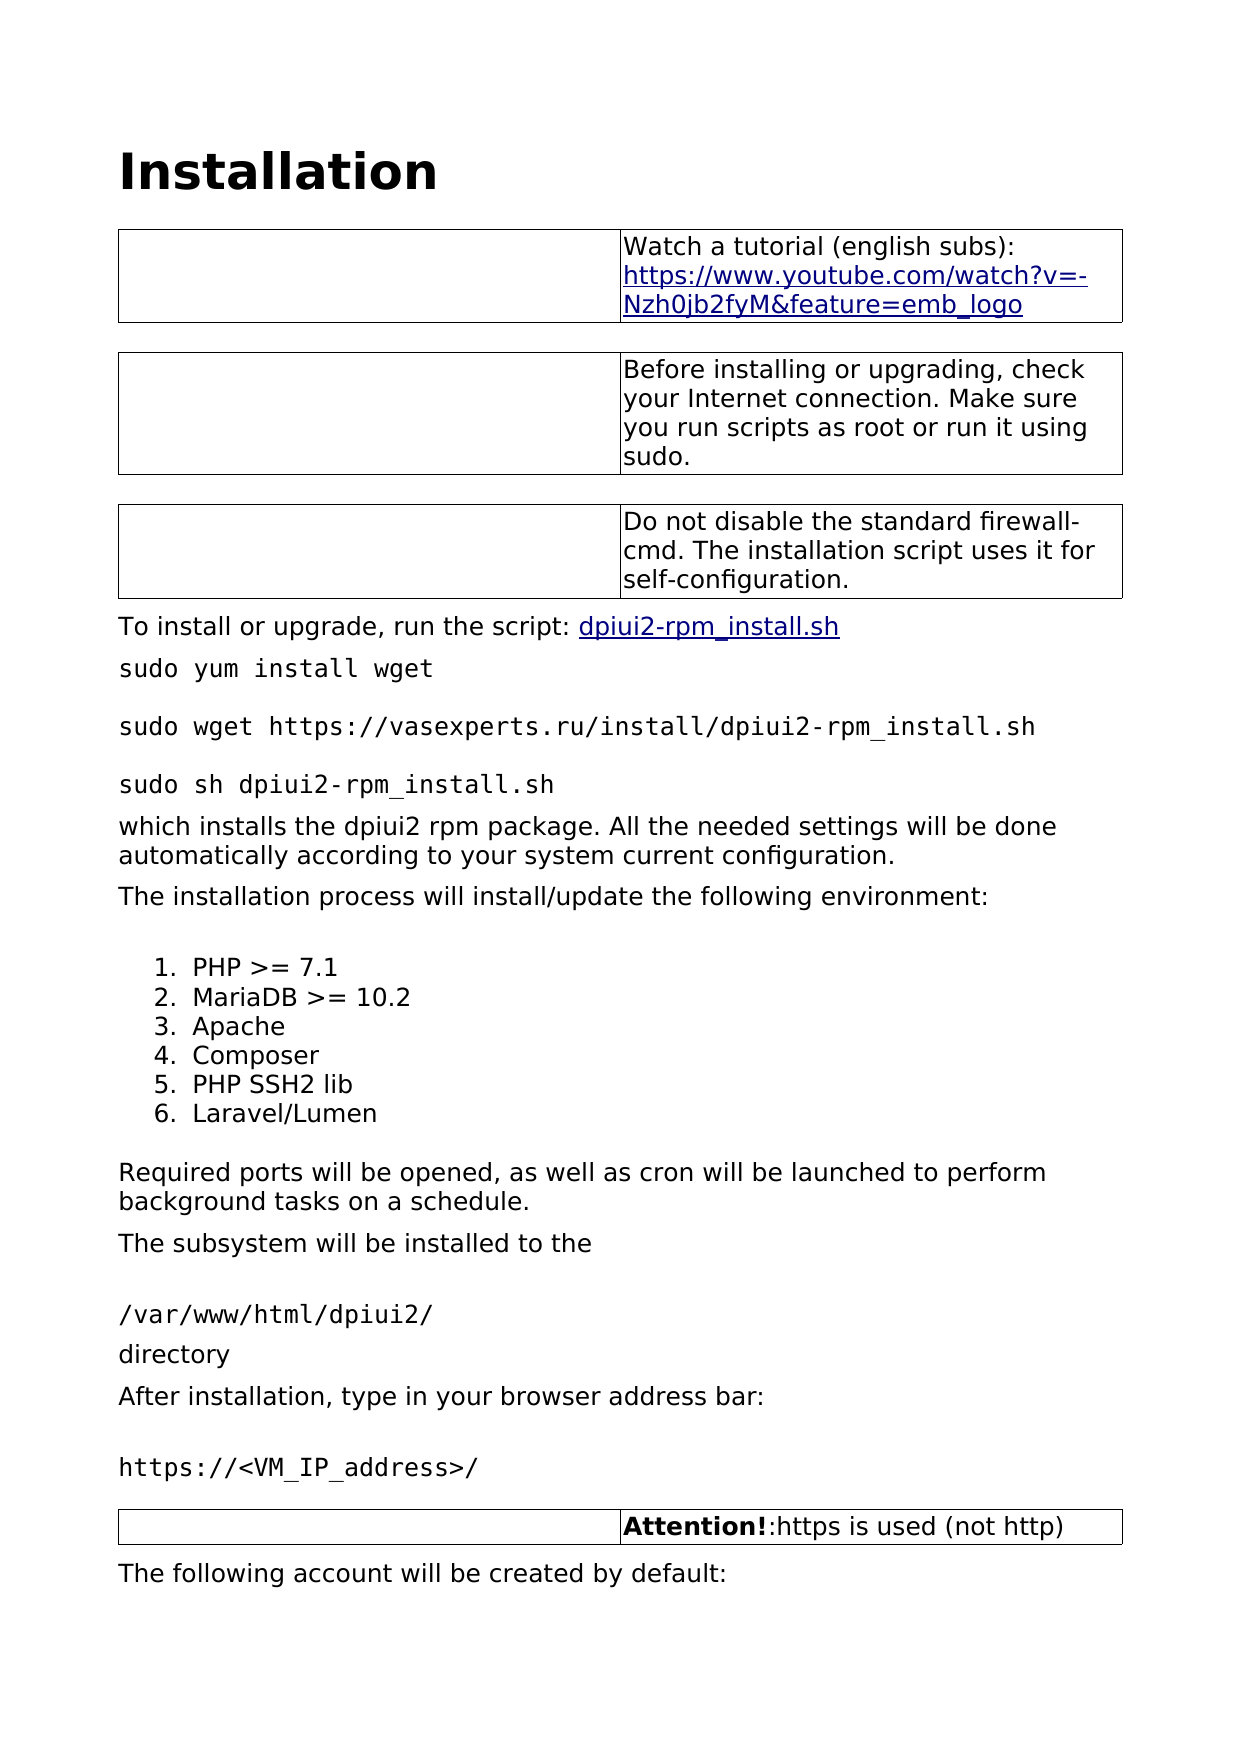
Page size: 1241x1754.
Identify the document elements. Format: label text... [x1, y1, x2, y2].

list MariaDB >= 10.2 [177, 983, 1122, 1012]
list Composer [177, 1041, 1122, 1070]
text /var/www/html/dpiui2/ [118, 1300, 1122, 1329]
table_header [119, 505, 620, 597]
list PHP SSH2 lib [177, 1070, 1122, 1099]
text The following account will be created by default: [118, 1559, 1122, 1588]
text https://<VM_IP_address>/ [118, 1453, 1122, 1482]
text The subsystem will be installed to the [118, 1229, 1122, 1287]
text Required ports will be opened, as well as cron will be launched to perform background tasks on a schedule. [118, 1158, 1122, 1216]
table_header Watch a tutorial (english subs): https://www.youtube.com/watch?v=-Nzh0jb2fyM&feature=emb_logo [621, 230, 1122, 322]
text directory [118, 1341, 1122, 1370]
text After installation, type in your browser address bar: [118, 1382, 1122, 1441]
table_header Before installing or upgrading, check your Internet connection. Make sure you run scripts as root or run it using sudo. [621, 353, 1122, 474]
table_header [119, 353, 620, 474]
list Laravel/Lumen [177, 1099, 1122, 1129]
text To install or upgrade, run the script: dpiui2-rpm_install.sh [118, 612, 1122, 642]
text which installs the dpiui2 rpm package. All the needed settings will be done automatically according to your system current configuration. [118, 812, 1122, 870]
table_header Attention!:https is used (not http) [621, 1510, 1122, 1544]
table_header [119, 1510, 620, 1544]
text sudo yum install wget sudo wget https://vasexperts.ru/install/dpiui2-rpm_install.sh sudo sh dpiui2-rpm_install.sh [118, 654, 1122, 800]
list PHP >= 7.1 [177, 954, 1122, 983]
text The installation process will install/update the following environment: [118, 882, 1122, 912]
table_header [119, 230, 620, 322]
list Apache [177, 1012, 1122, 1041]
table_header Do not disable the standard firewall-cmd. The installation script uses it for self-configuration. [621, 505, 1122, 597]
subtitle Installation [118, 143, 1122, 201]
